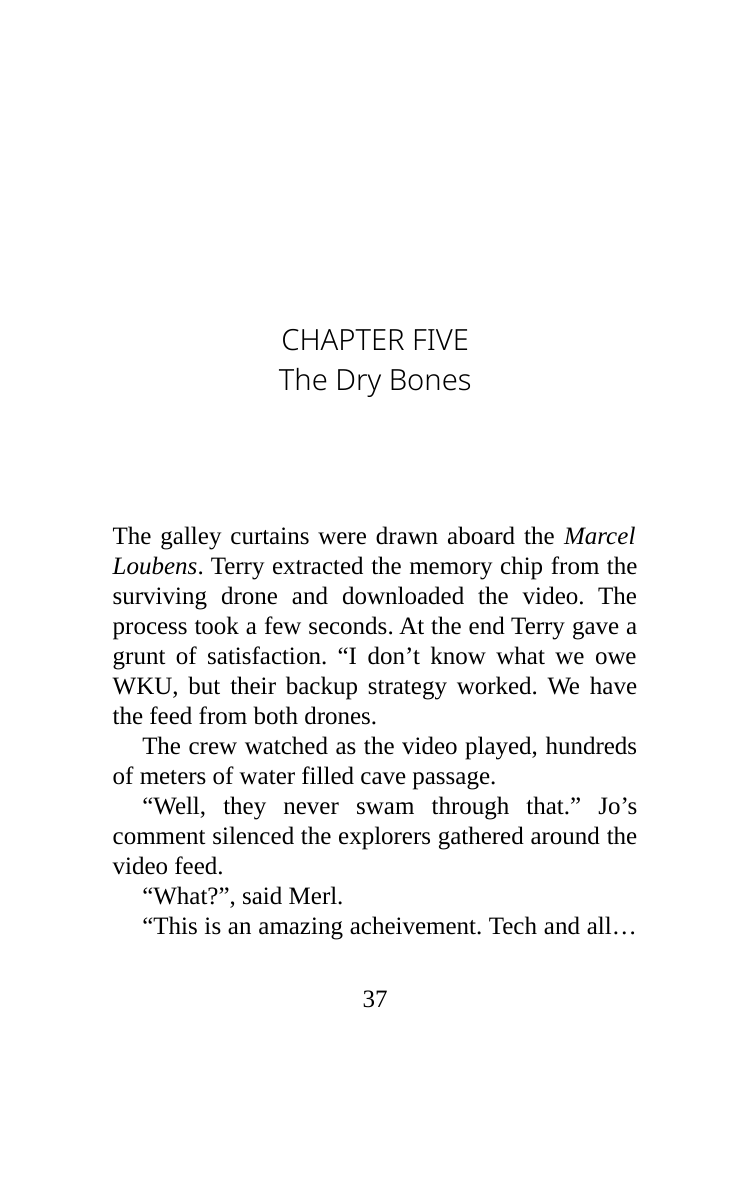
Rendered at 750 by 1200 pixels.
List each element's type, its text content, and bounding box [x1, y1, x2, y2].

text The crew watched as the video played, hundreds of meters of water filled cave passage. [112, 730, 637, 790]
text “Well, they never swam through that.” Jo’s comment silenced the explorers gathered around the video feed. [112, 790, 637, 880]
subtitle CHAPTER FIVE The Dry Bones [112, 319, 637, 399]
text “What?”, said Merl. [112, 880, 637, 910]
text “This is an amazing acheivement. Tech and all… [112, 910, 637, 940]
text The galley curtains were drawn aboard the Marcel Loubens. Terry extracted the memory chip from the surviving drone and downloaded the video. The process took a few seconds. At the end Terry gave a grunt of satisfaction. “I don’t know what we owe WKU, but their backup strategy worked. We have the feed from both drones. [112, 520, 637, 730]
